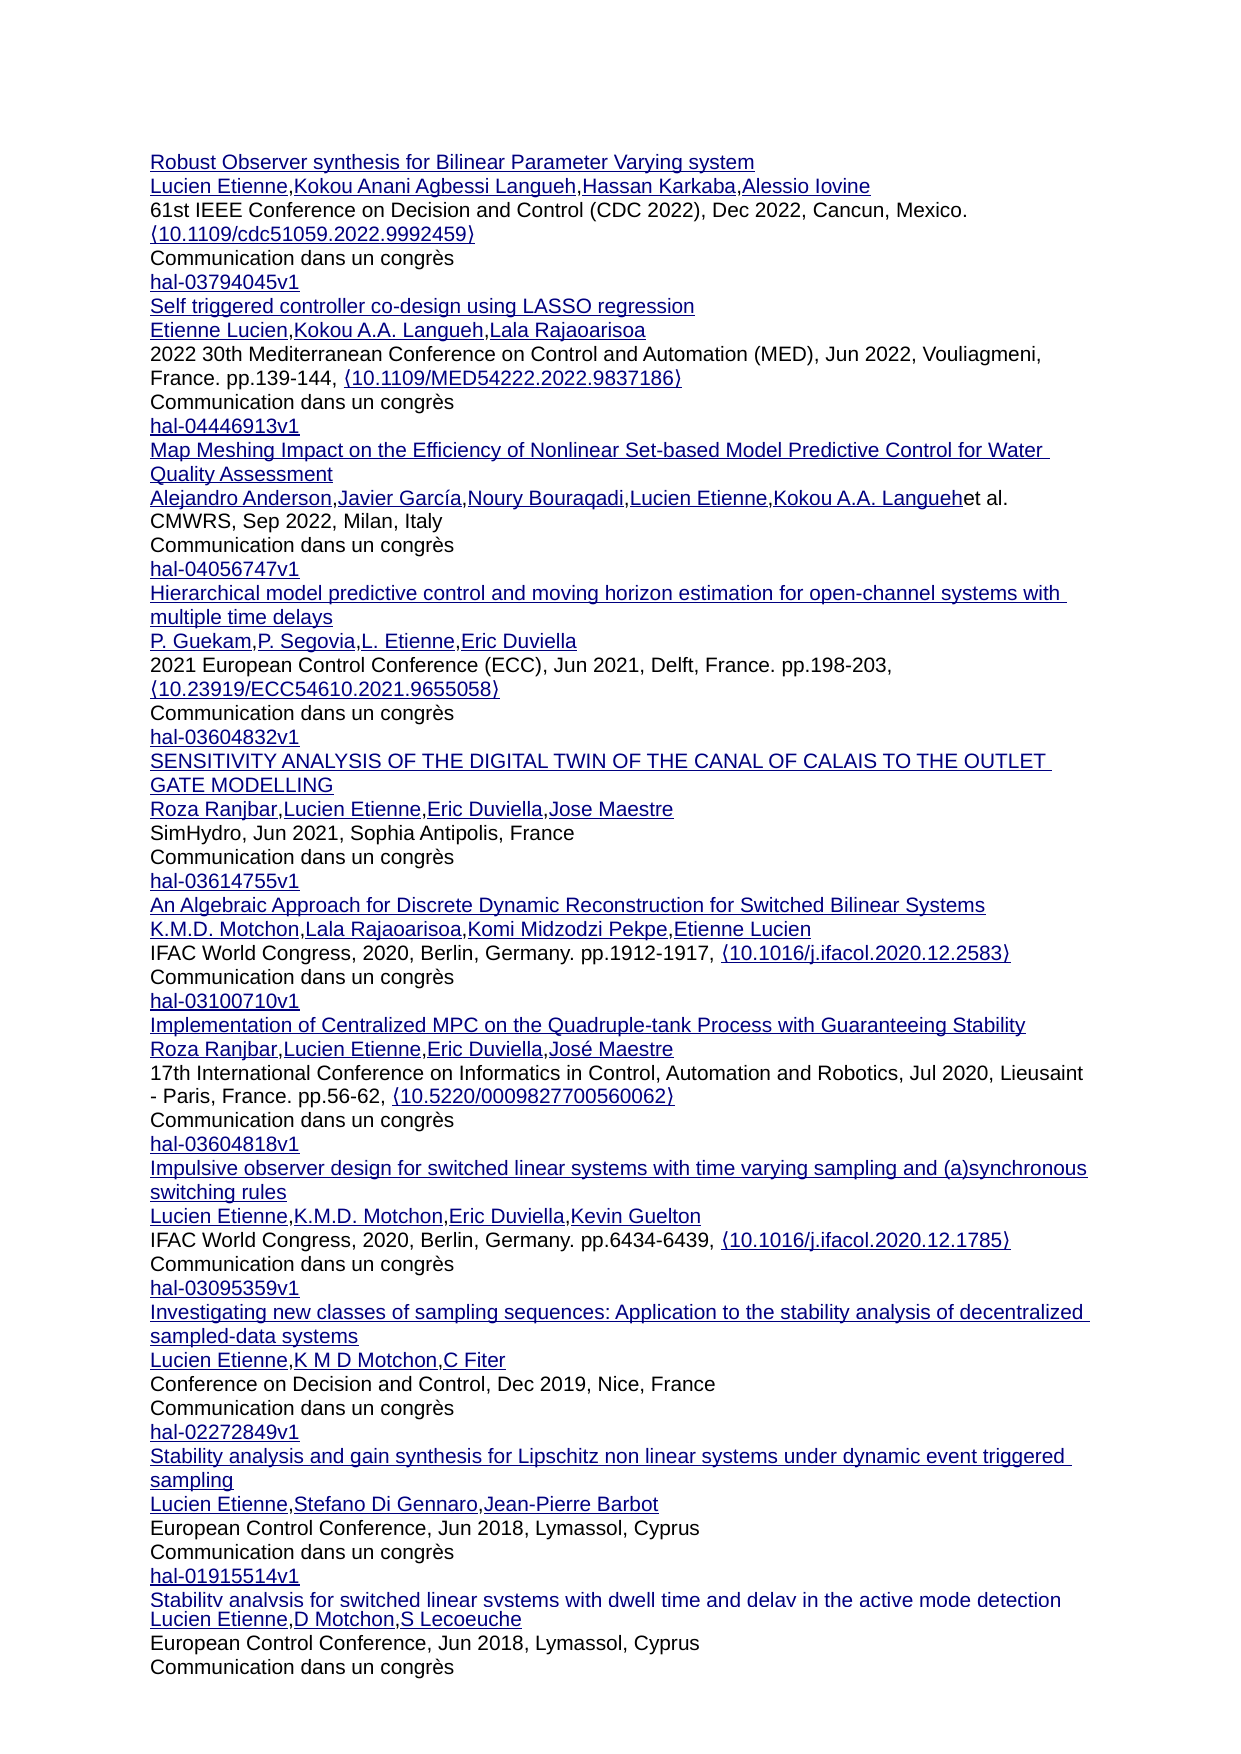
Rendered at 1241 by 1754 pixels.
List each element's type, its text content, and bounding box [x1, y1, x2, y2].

table_cell Self triggered controller co-design using LASSO regression Etienne Lucien,Kokou A.A. Langueh,Lala Rajaoarisoa 2022 30th Mediterranean Conference on Control and Automation (MED), Jun 2022, Vouliagmeni, France. pp.139-144, ⟨10.1109/MED54222.2022.9837186⟩ Communication dans un congrès hal-04446913v1 [150, 294, 1090, 437]
table_cell SENSITIVITY ANALYSIS OF THE DIGITAL TWIN OF THE CANAL OF CALAIS TO THE OUTLET GATE MODELLING Roza Ranjbar,Lucien Etienne,Eric Duviella,Jose Maestre SimHydro, Jun 2021, Sophia Antipolis, France Communication dans un congrès hal-03614755v1 [150, 749, 1090, 893]
table_cell sampled-data systems Lucien Etienne,K M D Motchon,C Fiter Conference on Decision and Control, Dec 2019, Nice, France Communication dans un congrès hal-02272849v1 [150, 1322, 1090, 1444]
table_cell Map Meshing Impact on the Efficiency of Nonlinear Set-based Model Predictive Control for Water Quality Assessment Alejandro Anderson,Javier García,Noury Bouraqadi,Lucien Etienne,Kokou A.A. Languehet al. CMWRS, Sep 2022, Milan, Italy Communication dans un congrès hal-04056747v1 [150, 438, 1090, 581]
table_cell Robust Observer synthesis for Bilinear Parameter Varying system Lucien Etienne,Kokou Anani Agbessi Langueh,Hassan Karkaba,Alessio Iovine 61st IEEE Conference on Decision and Control (CDC 2022), Dec 2022, Cancun, Mexico. ⟨10.1109/cdc51059.2022.9992459⟩ Communication dans un congrès hal-03794045v1 [150, 150, 1090, 294]
table_cell Stability analysis and gain synthesis for Lipschitz non linear systems under dynamic event triggered sampling Lucien Etienne,Stefano Di Gennaro,Jean-Pierre Barbot European Control Conference, Jun 2018, Lymassol, Cyprus Communication dans un congrès hal-01915514v1 [150, 1444, 1090, 1587]
table_cell An Algebraic Approach for Discrete Dynamic Reconstruction for Switched Bilinear Systems K.M.D. Motchon,Lala Rajaoarisoa,Komi Midzodzi Pekpe,Etienne Lucien IFAC World Congress, 2020, Berlin, Germany. pp.1912-1917, ⟨10.1016/j.ifacol.2020.12.2583⟩ Communication dans un congrès hal-03100710v1 [150, 893, 1090, 1012]
table_cell Stability analysis for switched linear systems with dwell time and delay in the active mode detection Lucien Etienne,D Motchon,S Lecoeuche European Control Conference, Jun 2018, Lymassol, Cyprus Communication dans un congrès [150, 1588, 1090, 1679]
table_cell Hierarchical model predictive control and moving horizon estimation for open-channel systems with multiple time delays P. Guekam,P. Segovia,L. Etienne,Eric Duviella 2021 European Control Conference (ECC), Jun 2021, Delft, France. pp.198-203, ⟨10.23919/ECC54610.2021.9655058⟩ Communication dans un congrès hal-03604832v1 [150, 581, 1090, 749]
table_cell Impulsive observer design for switched linear systems with time varying sampling and (a)synchronous switching rules Lucien Etienne,K.M.D. Motchon,Eric Duviella,Kevin Guelton IFAC World Congress, 2020, Berlin, Germany. pp.6434-6439, ⟨10.1016/j.ifacol.2020.12.1785⟩ Communication dans un congrès hal-03095359v1 [150, 1156, 1090, 1300]
table_cell Implementation of Centralized MPC on the Quadruple-tank Process with Guaranteeing Stability Roza Ranjbar,Lucien Etienne,Eric Duviella,José Maestre 17th International Conference on Informatics in Control, Automation and Robotics, Jul 2020, Lieusaint - Paris, France. pp.56-62, ⟨10.5220/0009827700560062⟩ Communication dans un congrès hal-03604818v1 [150, 1013, 1090, 1156]
table_cell Investigating new classes of sampling sequences: Application to the stability analysis of decentralized [150, 1300, 1090, 1321]
